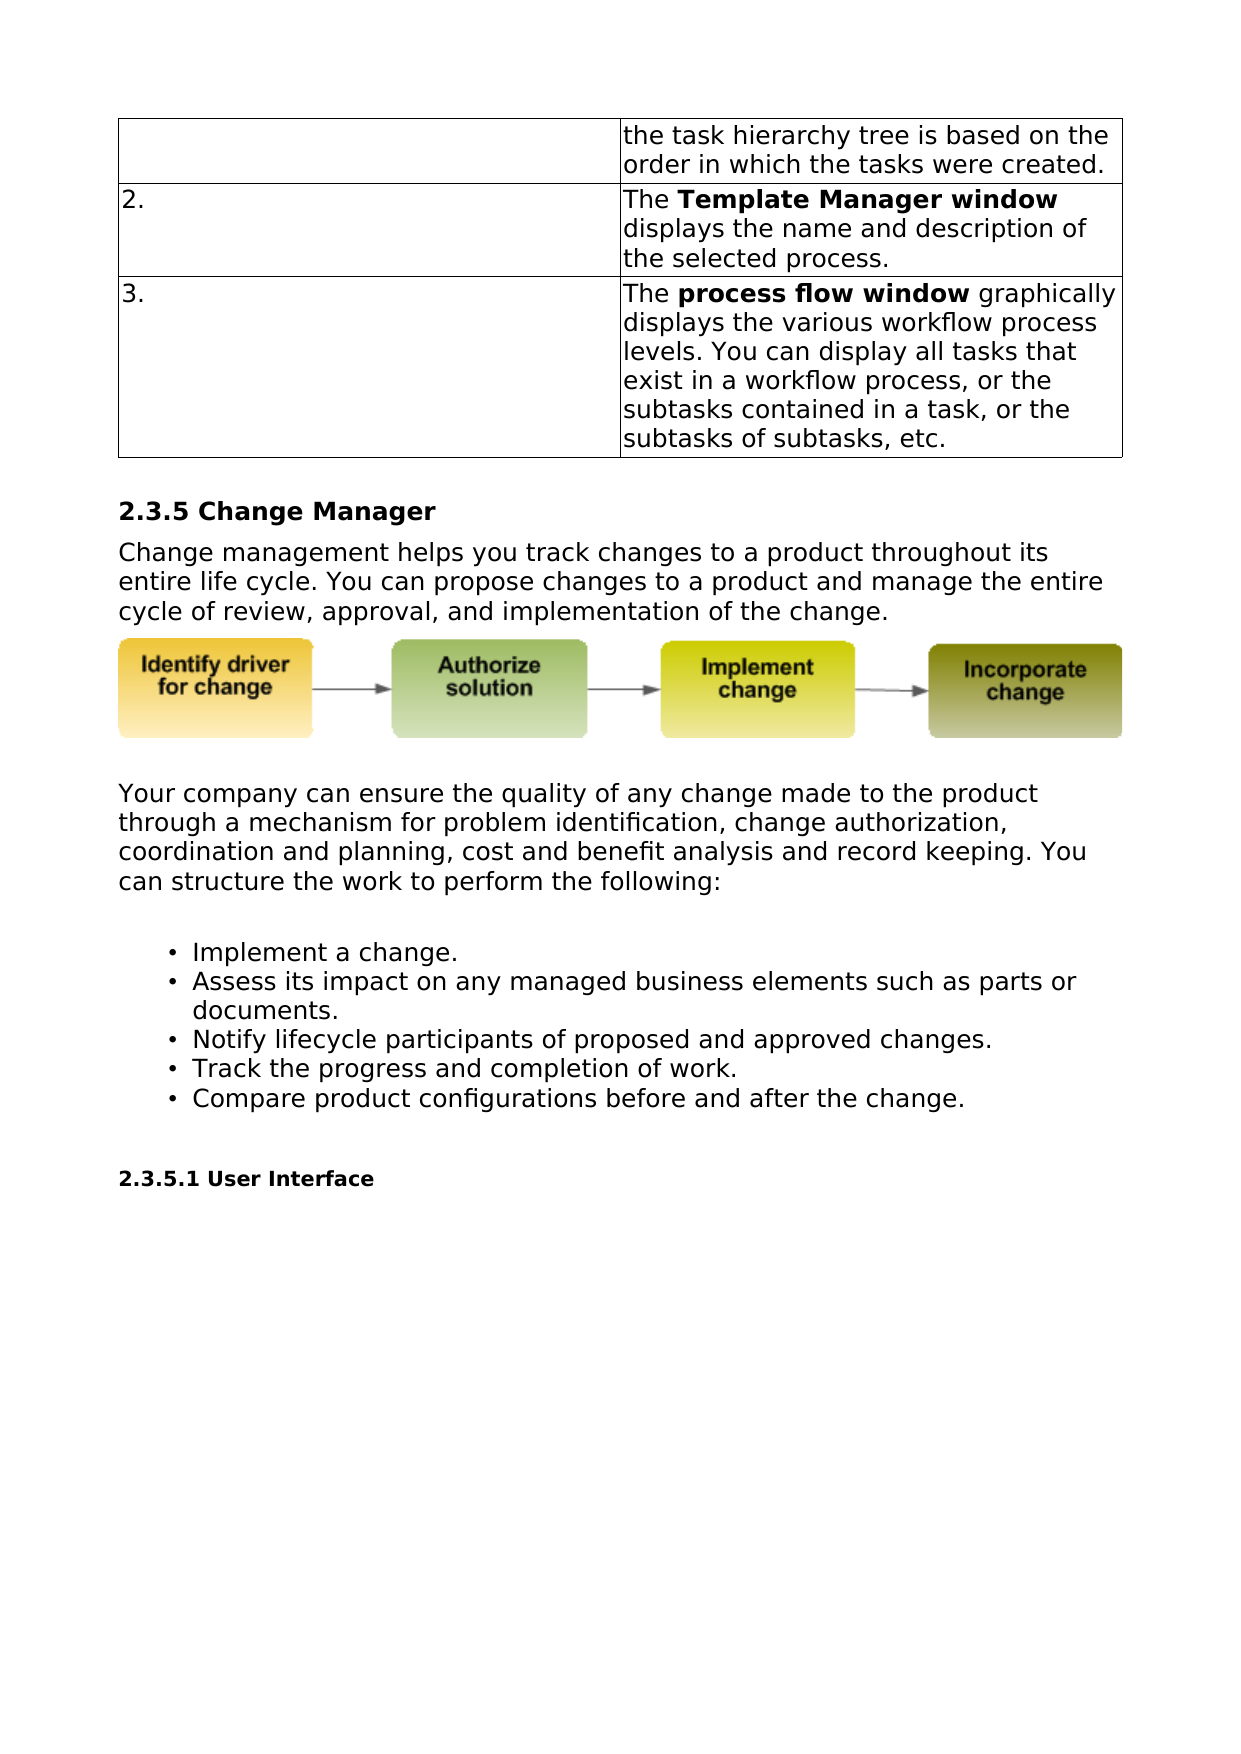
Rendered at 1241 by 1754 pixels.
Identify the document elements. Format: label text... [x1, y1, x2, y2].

list Assess its impact on any managed business elements such as parts or documents. [177, 967, 1122, 1025]
table_cell 2. [119, 184, 620, 276]
picture [118, 638, 1123, 738]
text Your company can ensure the quality of any change made to the product through a mechanism for problem identification, change authorization, coordination and planning, cost and benefit analysis and record keeping. You can structure the work to perform the following: [118, 779, 1122, 896]
table_cell The process flow window graphically displays the various workflow process levels. You can display all tasks that exist in a workflow process, or the subtasks contained in a task, or the subtasks of subtasks, etc. [621, 277, 1122, 457]
table_cell The Template Manager window displays the name and description of the selected process. [621, 184, 1122, 276]
list Compare product configurations before and after the change. [177, 1084, 1122, 1113]
list Implement a change. [177, 938, 1122, 967]
table_header [119, 119, 620, 182]
text Change management helps you track changes to a product throughout its entire life cycle. You can propose changes to a product and manage the entire cycle of review, approval, and implementation of the change. [118, 538, 1122, 626]
subtitle 2.3.5 Change Manager [118, 497, 1122, 526]
table_cell 3. [119, 277, 620, 457]
table_header the task hierarchy tree is based on the order in which the tasks were created. [621, 119, 1122, 182]
subtitle 2.3.5.1 User Interface [118, 1167, 1122, 1192]
list Notify lifecycle participants of proposed and approved changes. [177, 1025, 1122, 1054]
list Track the progress and completion of work. [177, 1054, 1122, 1084]
